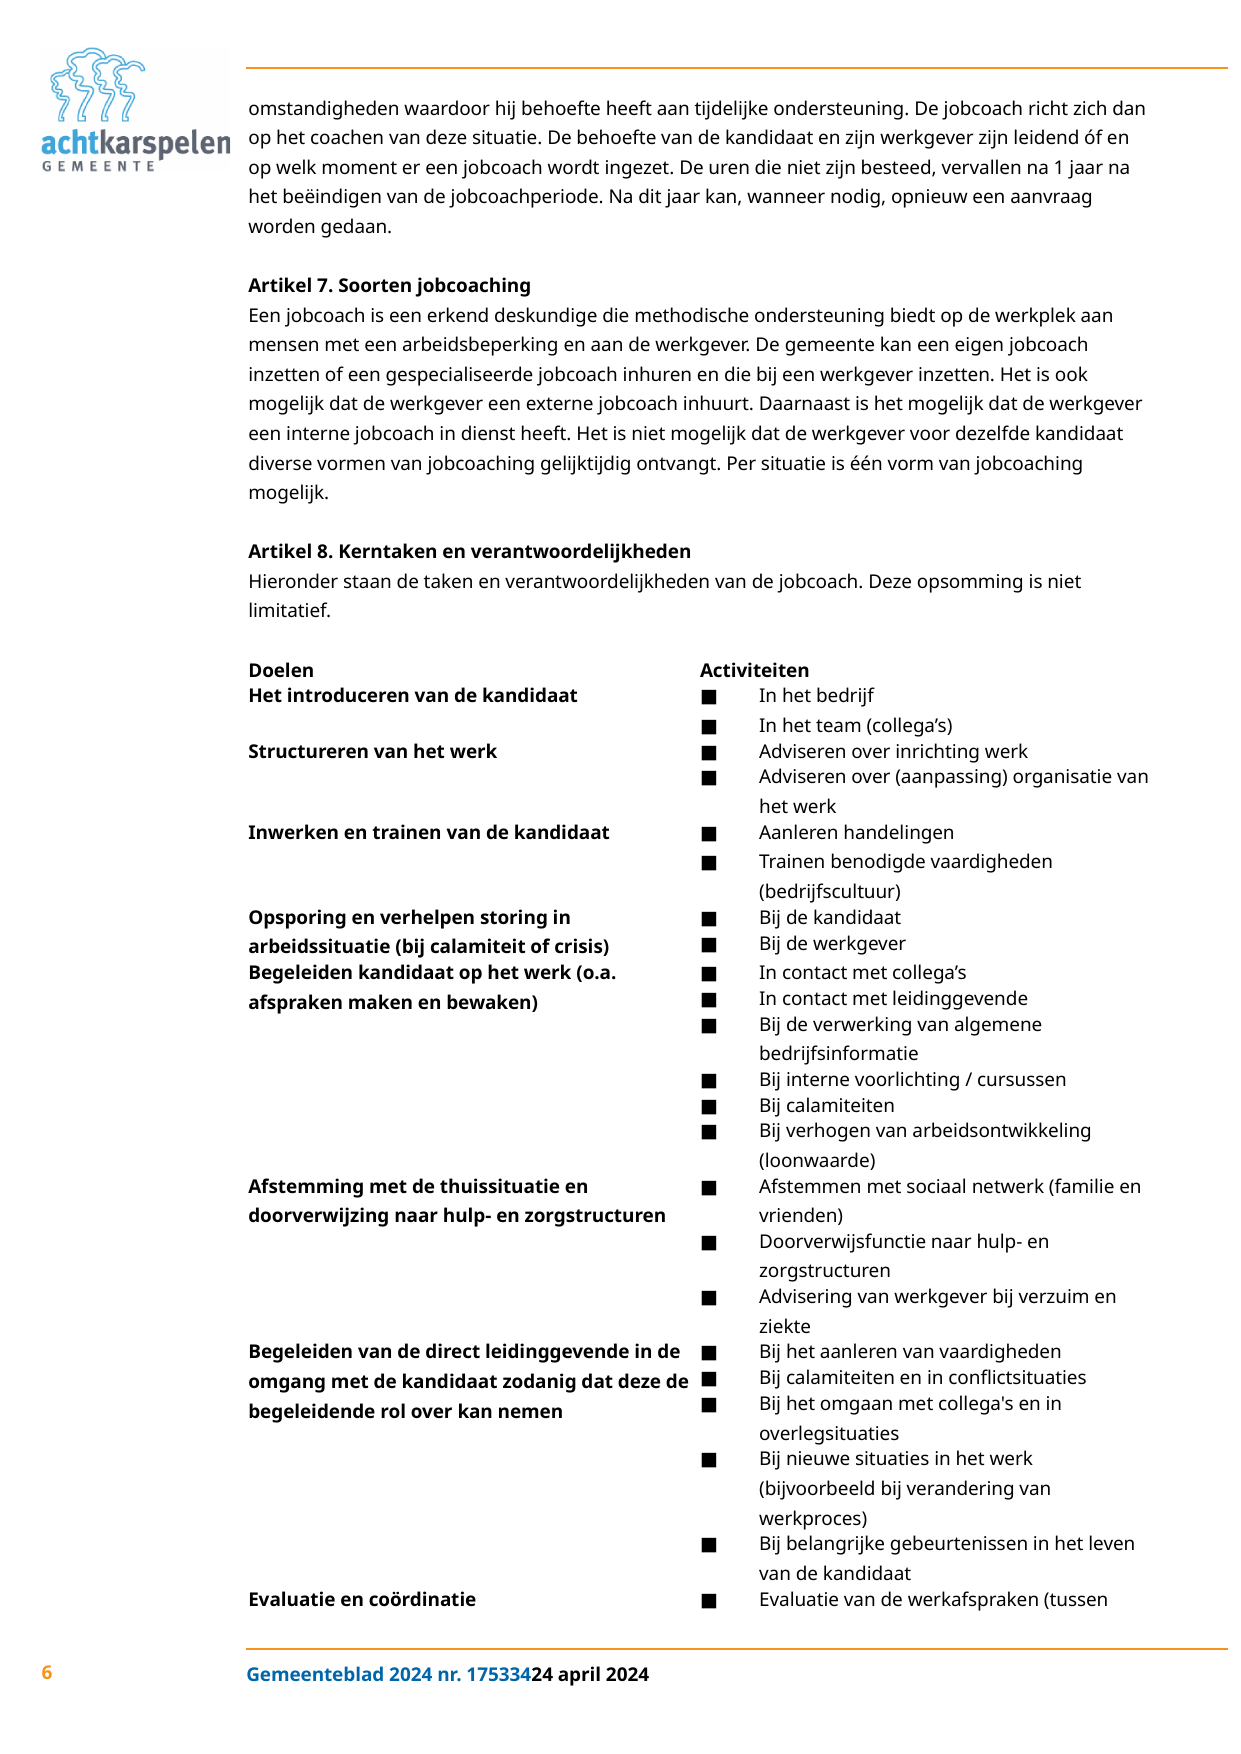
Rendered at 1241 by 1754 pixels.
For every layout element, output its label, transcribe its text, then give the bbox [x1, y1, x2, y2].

table_cell Afstemmen met sociaal netwerk (familie en vrienden) [700, 1173, 1152, 1228]
table_cell Bij het omgaan met collega's en in overlegsituaties [700, 1390, 1152, 1446]
table_cell Structureren van het werk [248, 738, 700, 819]
table_cell Bij de verwerking van algemene bedrijfsinformatie [700, 1011, 1152, 1066]
table_cell Bij de werkgever [700, 930, 1152, 959]
table_cell Adviseren over inrichting werk [700, 738, 1152, 764]
text Artikel 8. Kerntaken en verantwoordelijkheden [248, 538, 1152, 564]
table_cell Afstemming met de thuissituatie en doorverwijzing naar hulp- en zorgstructuren [248, 1173, 700, 1339]
table_cell In contact met collega’s [700, 959, 1152, 985]
table_cell Bij belangrijke gebeurtenissen in het leven van de kandidaat [700, 1530, 1152, 1586]
text Artikel 7. Soorten jobcoaching [248, 272, 1152, 298]
table_cell Begeleiden kandidaat op het werk (o.a. afspraken maken en bewaken) [248, 959, 700, 1173]
text omstandigheden waardoor hij behoefte heeft aan tijdelijke ondersteuning. De jobcoach richt zich dan op het coachen van deze situatie. De behoefte van de kandidaat en zijn werkgever zijn leidend óf en op welk moment er een jobcoach wordt ingezet. De uren die niet zijn besteed, vervallen na 1 jaar na het beëindigen van de jobcoachperiode. Na dit jaar kan, wanneer nodig, opnieuw een aanvraag worden gedaan. [248, 95, 1152, 239]
table_header Activiteiten [700, 657, 1152, 683]
table_cell Bij de kandidaat [700, 904, 1152, 930]
table_cell Adviseren over (aanpassing) organisatie van het werk [700, 764, 1152, 819]
table_cell Inwerken en trainen van de kandidaat [248, 819, 700, 904]
table_cell Aanleren handelingen Trainen benodigde vaardigheden (bedrijfscultuur) [700, 819, 1152, 904]
table_cell Doorverwijsfunctie naar hulp- en zorgstructuren [700, 1228, 1152, 1283]
table_cell In contact met leidinggevende [700, 985, 1152, 1011]
table_header Doelen [248, 657, 700, 683]
table_cell Bij calamiteiten [700, 1092, 1152, 1117]
table_cell Het introduceren van de kandidaat [248, 683, 700, 738]
table_cell Opsporing en verhelpen storing in arbeidssituatie (bij calamiteit of crisis) [248, 904, 700, 959]
table_cell Bij interne voorlichting / cursussen [700, 1066, 1152, 1092]
picture [41, 47, 231, 172]
table_cell Evaluatie en coördinatie [248, 1586, 700, 1611]
table_cell Bij calamiteiten en in conflictsituaties [700, 1365, 1152, 1390]
table_cell In het bedrijf In het team (collega’s) [700, 683, 1152, 738]
text Hieronder staan de taken en verantwoordelijkheden van de jobcoach. Deze opsomming is niet limitatief. [248, 568, 1152, 623]
table_cell Begeleiden van de direct leidinggevende in de omgang met de kandidaat zodanig dat deze de begeleidende rol over kan nemen [248, 1339, 700, 1586]
table_cell Advisering van werkgever bij verzuim en ziekte [700, 1284, 1152, 1339]
table_cell Bij nieuwe situaties in het werk (bijvoorbeeld bij verandering van werkproces) [700, 1446, 1152, 1530]
text Een jobcoach is een erkend deskundige die methodische ondersteuning biedt op de werkplek aan mensen met een arbeidsbeperking en aan de werkgever. De gemeente kan een eigen jobcoach inzetten of een gespecialiseerde jobcoach inhuren en die bij een werkgever inzetten. Het is ook mogelijk dat de werkgever een externe jobcoach inhuurt. Daarnaast is het mogelijk dat de werkgever een interne jobcoach in dienst heeft. Het is niet mogelijk dat de werkgever voor dezelfde kandidaat diverse vormen van jobcoaching gelijktijdig ontvangt. Per situatie is één vorm van jobcoaching mogelijk. [248, 302, 1152, 505]
table_cell Evaluatie van de werkafspraken (tussen [700, 1586, 1152, 1611]
table_cell Bij het aanleren van vaardigheden [700, 1339, 1152, 1364]
table_cell Bij verhogen van arbeidsontwikkeling (loonwaarde) [700, 1118, 1152, 1173]
